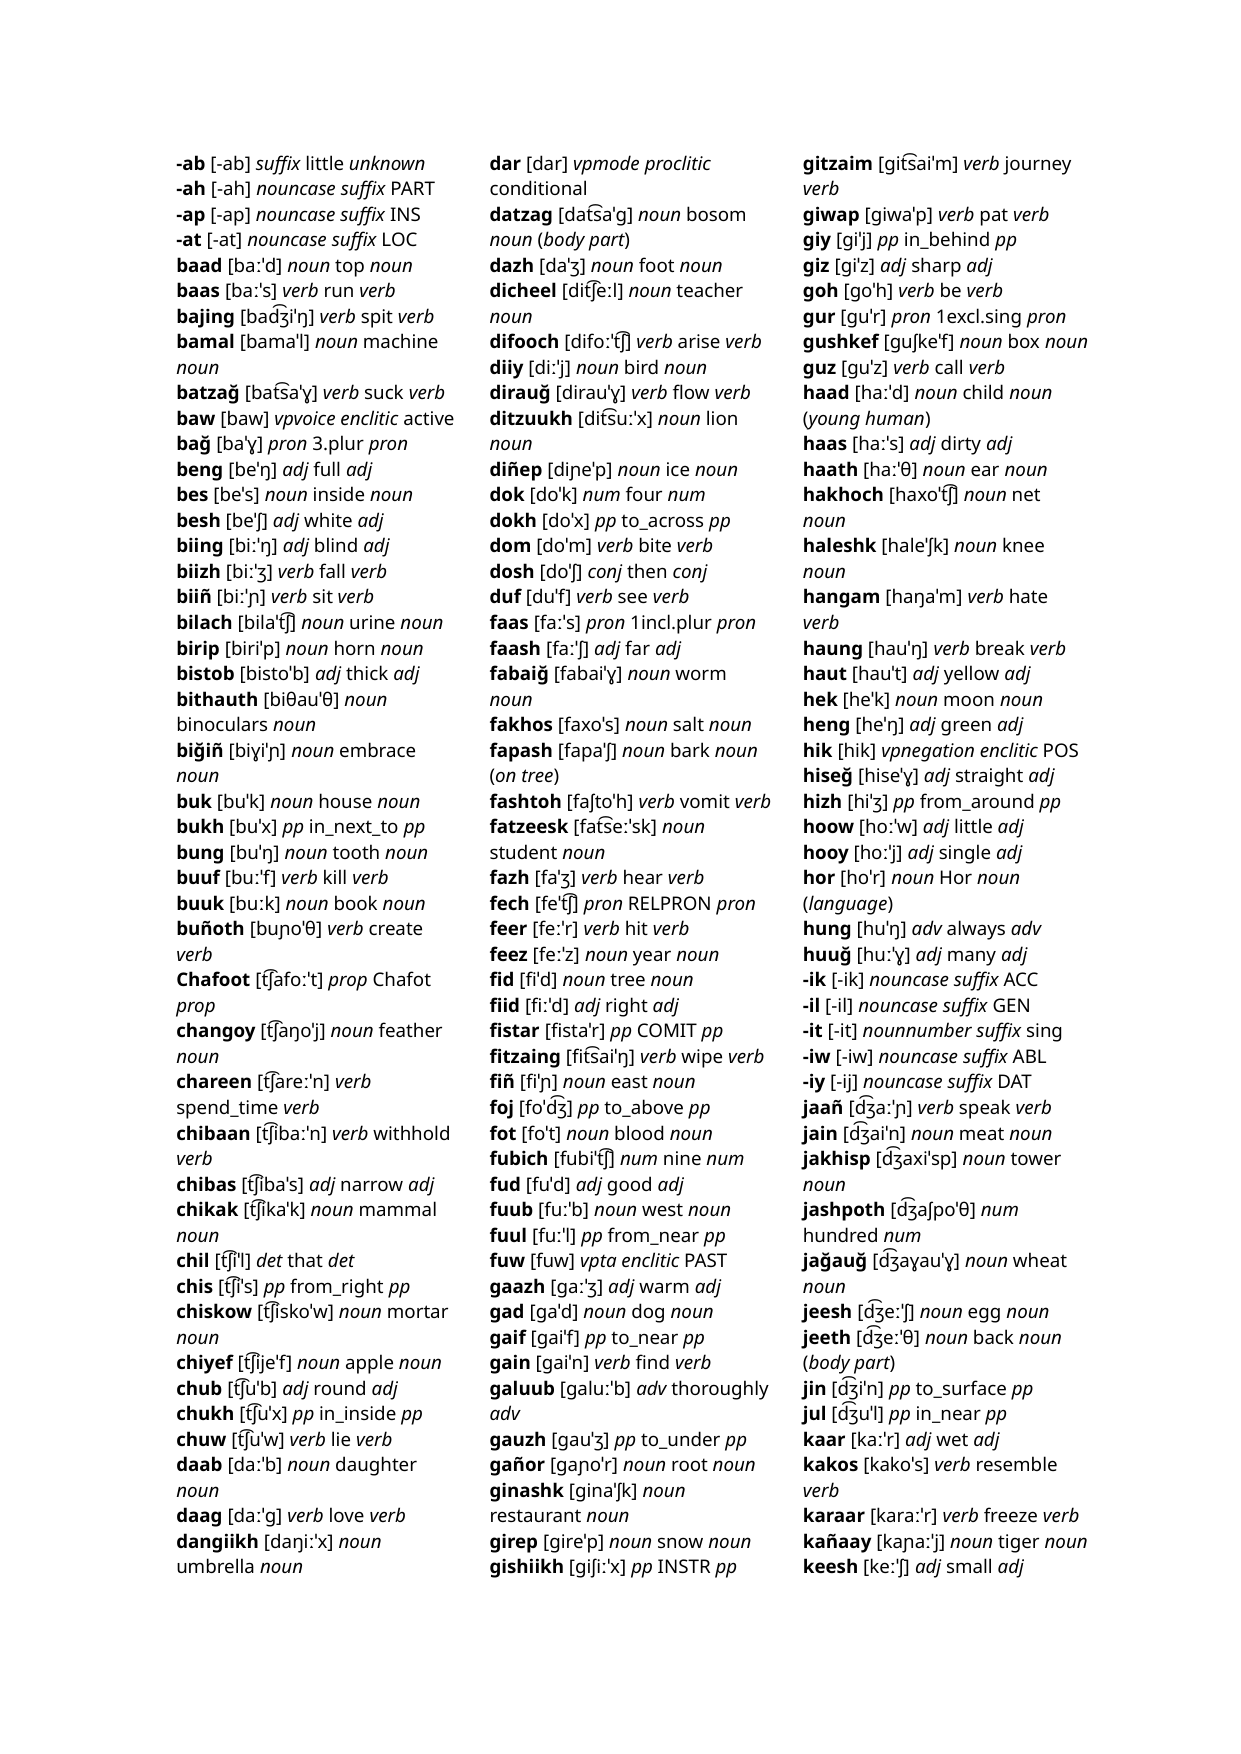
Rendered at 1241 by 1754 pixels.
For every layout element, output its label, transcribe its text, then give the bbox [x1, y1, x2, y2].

text bilach [bilaˈt͡ʃ] noun urine noun [176, 609, 463, 635]
text -ap [-ap] nouncase suffix INS [176, 201, 463, 227]
text fech [feˈt͡ʃ] pron RELPRON pron [489, 890, 777, 916]
text jeeth [d͡ʒeːˈθ] noun back noun (body part) [803, 1324, 1090, 1375]
text chil [t͡ʃiˈl] det that det [176, 1247, 463, 1273]
text hoow [hoːˈw] adj little adj [803, 813, 1090, 839]
text -at [-at] nouncase suffix LOC [176, 227, 463, 252]
text haleshk [haleˈʃk] noun knee noun [803, 533, 1090, 584]
text hik [hik] vpnegation enclitic POS [803, 737, 1090, 762]
text kakos [kakoˈs] verb resemble verb [803, 1452, 1090, 1503]
text bamal [bamaˈl] noun machine noun [176, 329, 463, 380]
text kaar [kaːˈr] adj wet adj [803, 1426, 1090, 1452]
text chareen [t͡ʃareːˈn] verb spend_time verb [176, 1069, 463, 1120]
text gur [ɡuˈr] pron 1excl.sing pron [803, 303, 1090, 329]
text haung [hauˈŋ] verb break verb [803, 635, 1090, 660]
text hek [heˈk] noun moon noun [803, 686, 1090, 711]
text datzag [dat͡saˈɡ] noun bosom noun (body part) [489, 201, 777, 252]
text -ik [-ik] nouncase suffix ACC [803, 967, 1090, 992]
text feer [feːˈr] verb hit verb [489, 916, 777, 941]
text biing [biːˈŋ] adj blind adj [176, 533, 463, 558]
text biiñ [biːˈɲ] verb sit verb [176, 584, 463, 609]
text biizh [biːˈʒ] verb fall verb [176, 558, 463, 584]
text gain [ɡaiˈn] verb find verb [489, 1349, 777, 1375]
text baw [baw] vpvoice enclitic active [176, 405, 463, 431]
text changoy [t͡ʃaŋoˈj] noun feather noun [176, 1018, 463, 1069]
text heng [heˈŋ] adj green adj [803, 711, 1090, 737]
text fiñ [fiˈɲ] noun east noun [489, 1069, 777, 1094]
text chikak [t͡ʃikaˈk] noun mammal noun [176, 1196, 463, 1247]
text goh [ɡoˈh] verb be verb [803, 278, 1090, 303]
text fitzaing [fit͡saiˈŋ] verb wipe verb [489, 1043, 777, 1069]
text haath [haːˈθ] noun ear noun [803, 456, 1090, 482]
text hiseğ [hiseˈɣ] adj straight adj [803, 762, 1090, 788]
text jeesh [d͡ʒeːˈʃ] noun egg noun [803, 1298, 1090, 1324]
text chukh [t͡ʃuˈx] pp in_inside pp [176, 1401, 463, 1426]
text jul [d͡ʒuˈl] pp in_near pp [803, 1401, 1090, 1426]
text fuul [fuːˈl] pp from_near pp [489, 1222, 777, 1247]
text galuub [ɡaluːˈb] adv thoroughly adv [489, 1375, 777, 1426]
text buuk [buːk] noun book noun [176, 890, 463, 916]
text hizh [hiˈʒ] pp from_around pp [803, 788, 1090, 813]
text -iw [-iw] nouncase suffix ABL [803, 1043, 1090, 1069]
text fakhos [faxoˈs] noun salt noun [489, 711, 777, 737]
text chis [t͡ʃiˈs] pp from_right pp [176, 1273, 463, 1298]
text giy [ɡiˈj] pp in_behind pp [803, 227, 1090, 252]
text bistob [bistoˈb] adj thick adj [176, 660, 463, 686]
text girep [ɡireˈp] noun snow noun [489, 1528, 777, 1554]
text hangam [haŋaˈm] verb hate verb [803, 584, 1090, 635]
text fot [foˈt] noun blood noun [489, 1120, 777, 1145]
text chibaan [t͡ʃibaːˈn] verb withhold verb [176, 1120, 463, 1171]
text haad [haːˈd] noun child noun (young human) [803, 380, 1090, 431]
text diiy [diːˈj] noun bird noun [489, 354, 777, 380]
text chub [t͡ʃuˈb] adj round adj [176, 1375, 463, 1401]
text dok [doˈk] num four num [489, 482, 777, 507]
text bajing [bad͡ʒiˈŋ] verb spit verb [176, 303, 463, 329]
text feez [feːˈz] noun year noun [489, 941, 777, 967]
text hor [hoˈr] noun Hor noun (language) [803, 864, 1090, 916]
text bağ [baˈɣ] pron 3.plur pron [176, 431, 463, 456]
text fashtoh [faʃtoˈh] verb vomit verb [489, 788, 777, 813]
text fapash [fapaˈʃ] noun bark noun (on tree) [489, 737, 777, 788]
text karaar [karaːˈr] verb freeze verb [803, 1503, 1090, 1528]
text jin [d͡ʒiˈn] pp to_surface pp [803, 1375, 1090, 1401]
text buñoth [buɲoˈθ] verb create verb [176, 916, 463, 967]
text birip [biriˈp] noun horn noun [176, 635, 463, 660]
text Chafoot [t͡ʃafoːˈt] prop Chafot prop [176, 967, 463, 1018]
text chuw [t͡ʃuˈw] verb lie verb [176, 1426, 463, 1452]
text -ah [-ah] nouncase suffix PART [176, 176, 463, 201]
text dom [doˈm] verb bite verb [489, 533, 777, 558]
text daag [daːˈɡ] verb love verb [176, 1503, 463, 1528]
text jain [d͡ʒaiˈn] noun meat noun [803, 1120, 1090, 1145]
text fazh [faˈʒ] verb hear verb [489, 864, 777, 890]
text jakhisp [d͡ʒaxiˈsp] noun tower noun [803, 1145, 1090, 1196]
text hung [huˈŋ] adv always adv [803, 916, 1090, 941]
text jağauğ [d͡ʒaɣauˈɣ] noun wheat noun [803, 1247, 1090, 1298]
text -il [-il] nouncase suffix GEN [803, 992, 1090, 1018]
text chiyef [t͡ʃijeˈf] noun apple noun [176, 1349, 463, 1375]
text buk [buˈk] noun house noun [176, 788, 463, 813]
text baad [baːˈd] noun top noun [176, 252, 463, 278]
text faash [faːˈʃ] adj far adj [489, 635, 777, 660]
text fubich [fubiˈt͡ʃ] num nine num [489, 1145, 777, 1171]
text dangiikh [daŋiːˈx] noun umbrella noun [176, 1528, 463, 1579]
text gishiikh [ɡiʃiːˈx] pp INSTR pp [489, 1554, 777, 1579]
text gad [ɡaˈd] noun dog noun [489, 1298, 777, 1324]
text fiid [fiːˈd] adj right adj [489, 992, 777, 1018]
text dosh [doˈʃ] conj then conj [489, 558, 777, 584]
text gaazh [ɡaːˈʒ] adj warm adj [489, 1273, 777, 1298]
text batzağ [bat͡saˈɣ] verb suck verb [176, 380, 463, 405]
text jashpoth [d͡ʒaʃpoˈθ] num hundred num [803, 1196, 1090, 1247]
text baas [baːˈs] verb run verb [176, 278, 463, 303]
text gitzaim [ɡit͡saiˈm] verb journey verb [803, 150, 1090, 201]
text daab [daːˈb] noun daughter noun [176, 1452, 463, 1503]
text guz [ɡuˈz] verb call verb [803, 354, 1090, 380]
text dirauğ [dirauˈɣ] verb flow verb [489, 380, 777, 405]
text huuğ [huːˈɣ] adj many adj [803, 941, 1090, 967]
text faas [faːˈs] pron 1incl.plur pron [489, 609, 777, 635]
text hooy [hoːˈj] adj single adj [803, 839, 1090, 864]
text fuub [fuːˈb] noun west noun [489, 1196, 777, 1222]
text gushkef [ɡuʃkeˈf] noun box noun [803, 329, 1090, 354]
text hakhoch [haxoˈt͡ʃ] noun net noun [803, 482, 1090, 533]
text difooch [difoːˈt͡ʃ] verb arise verb [489, 329, 777, 354]
text haut [hauˈt] adj yellow adj [803, 660, 1090, 686]
text gaif [ɡaiˈf] pp to_near pp [489, 1324, 777, 1349]
text beng [beˈŋ] adj full adj [176, 456, 463, 482]
text fabaiğ [fabaiˈɣ] noun worm noun [489, 660, 777, 711]
text -ab [-ab] suffix little unknown [176, 150, 463, 176]
text dicheel [dit͡ʃeːl] noun teacher noun [489, 278, 777, 329]
text diñep [diɲeˈp] noun ice noun [489, 456, 777, 482]
text bithauth [biθauˈθ] noun binoculars noun [176, 686, 463, 737]
text -it [-it] nounnumber suffix sing [803, 1018, 1090, 1043]
text fid [fiˈd] noun tree noun [489, 967, 777, 992]
text fud [fuˈd] adj good adj [489, 1171, 777, 1196]
text gañor [ɡaɲoˈr] noun root noun [489, 1452, 777, 1477]
text buuf [buːˈf] verb kill verb [176, 864, 463, 890]
text fistar [fistaˈr] pp COMIT pp [489, 1018, 777, 1043]
text biğiñ [biɣiˈɲ] noun embrace noun [176, 737, 463, 788]
text fatzeesk [fat͡seːˈsk] noun student noun [489, 813, 777, 864]
text giwap [ɡiwaˈp] verb pat verb [803, 201, 1090, 227]
text haas [haːˈs] adj dirty adj [803, 431, 1090, 456]
text foj [foˈd͡ʒ] pp to_above pp [489, 1094, 777, 1120]
text dar [dar] vpmode proclitic conditional [489, 150, 777, 201]
text bes [beˈs] noun inside noun [176, 482, 463, 507]
text giz [ɡiˈz] adj sharp adj [803, 252, 1090, 278]
text kañaay [kaɲaːˈj] noun tiger noun [803, 1528, 1090, 1554]
text fuw [fuw] vpta enclitic PAST [489, 1247, 777, 1273]
text duf [duˈf] verb see verb [489, 584, 777, 609]
text ginashk [ɡinaˈʃk] noun restaurant noun [489, 1477, 777, 1528]
text gauzh [ɡauˈʒ] pp to_under pp [489, 1426, 777, 1452]
text keesh [keːˈʃ] adj small adj [803, 1554, 1090, 1579]
text chiskow [t͡ʃiskoˈw] noun mortar noun [176, 1298, 463, 1349]
text dazh [daˈʒ] noun foot noun [489, 252, 777, 278]
text bukh [buˈx] pp in_next_to pp [176, 813, 463, 839]
text jaañ [d͡ʒaːˈɲ] verb speak verb [803, 1094, 1090, 1120]
text besh [beˈʃ] adj white adj [176, 507, 463, 533]
text bung [buˈŋ] noun tooth noun [176, 839, 463, 864]
text ditzuukh [dit͡suːˈx] noun lion noun [489, 405, 777, 456]
text chibas [t͡ʃibaˈs] adj narrow adj [176, 1171, 463, 1196]
text -iy [-ij] nouncase suffix DAT [803, 1069, 1090, 1094]
text dokh [doˈx] pp to_across pp [489, 507, 777, 533]
